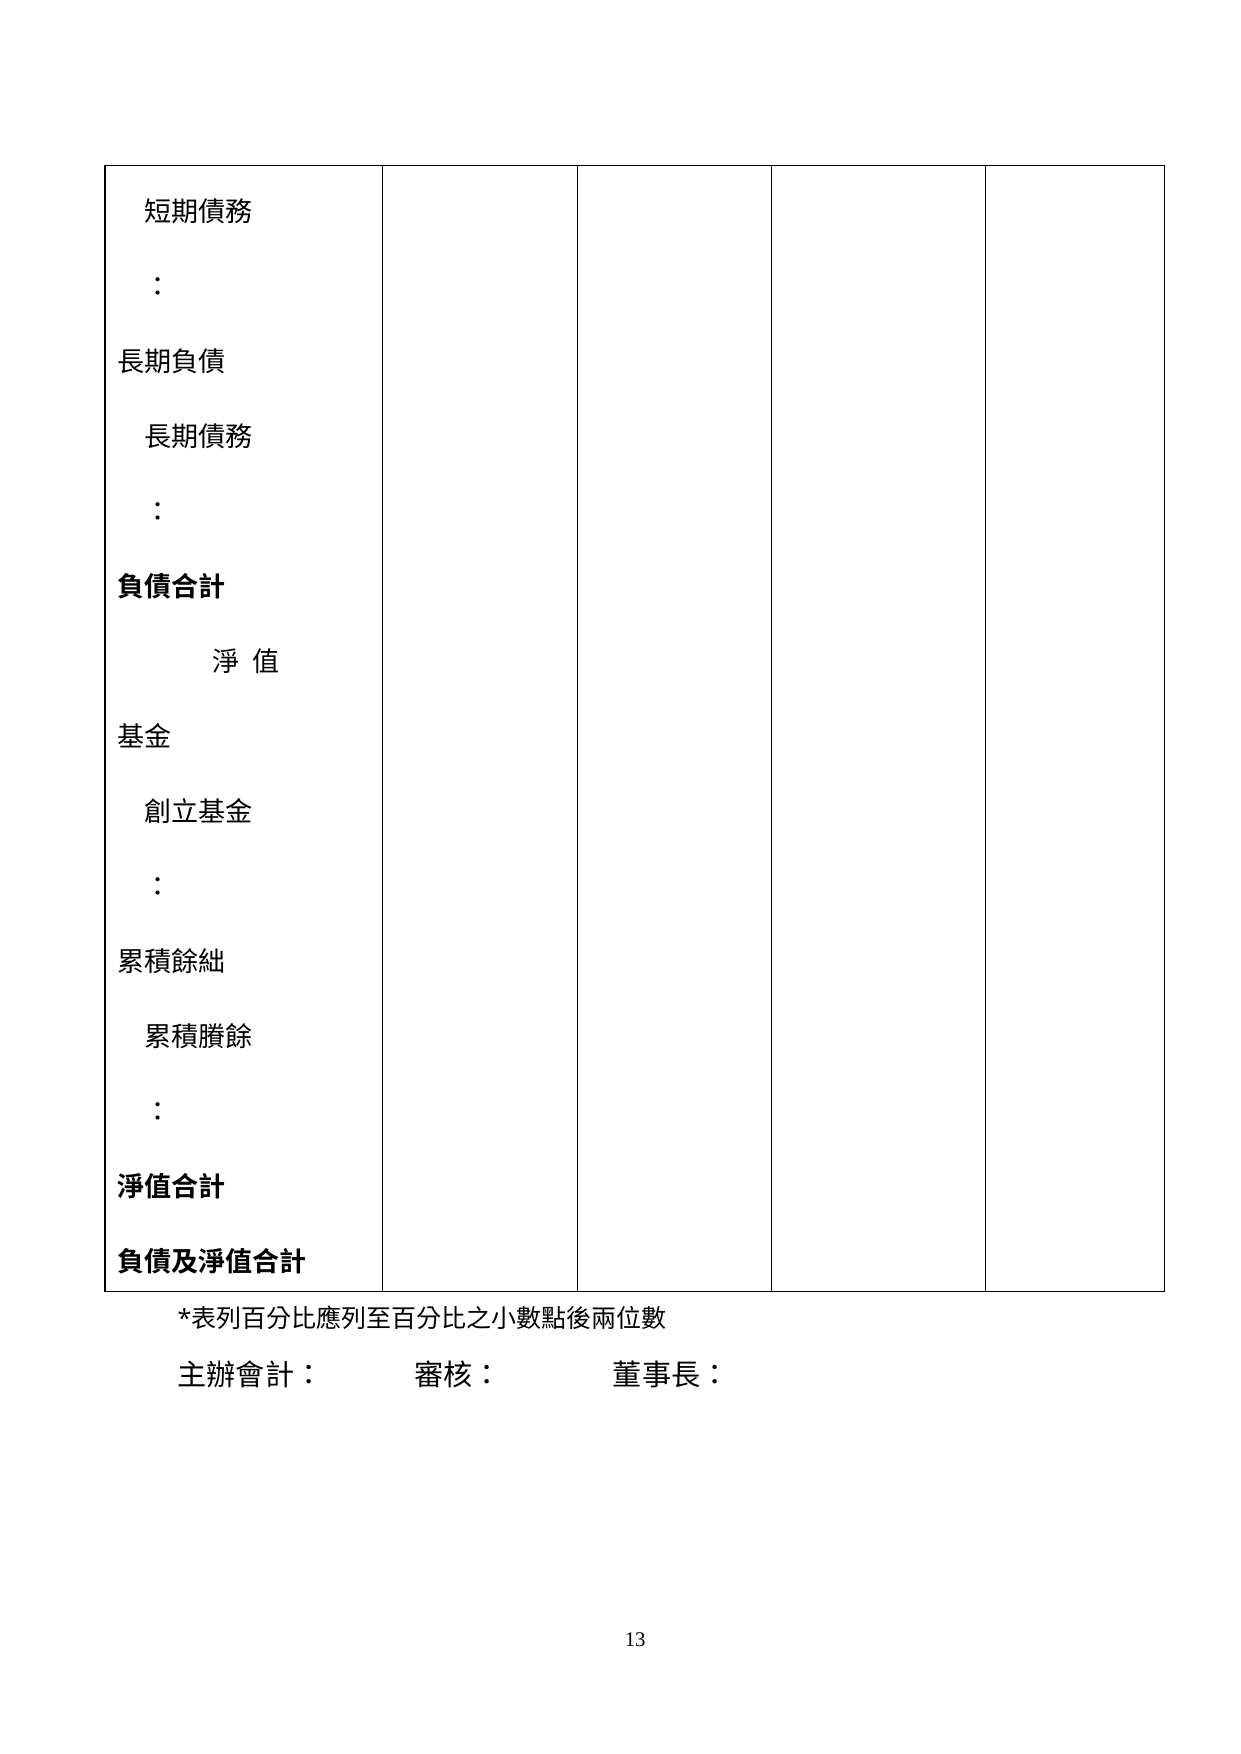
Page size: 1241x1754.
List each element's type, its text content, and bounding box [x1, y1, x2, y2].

table_cell 短期債務 ： 長期負債 長期債務 ： 負債合計 淨 值 基金 創立基金 ： 累積餘絀 累積賸餘 ： 淨值合計 負債及淨值合計 [106, 166, 382, 1291]
table_cell [383, 166, 577, 1291]
table_cell [986, 166, 1164, 1291]
text 主辦會計： 審核： 董事長： [177, 1329, 1092, 1404]
text *表列百分比應列至百分比之小數點後兩位數 [177, 1292, 1092, 1329]
table_cell [578, 166, 771, 1291]
table_cell [772, 166, 985, 1291]
